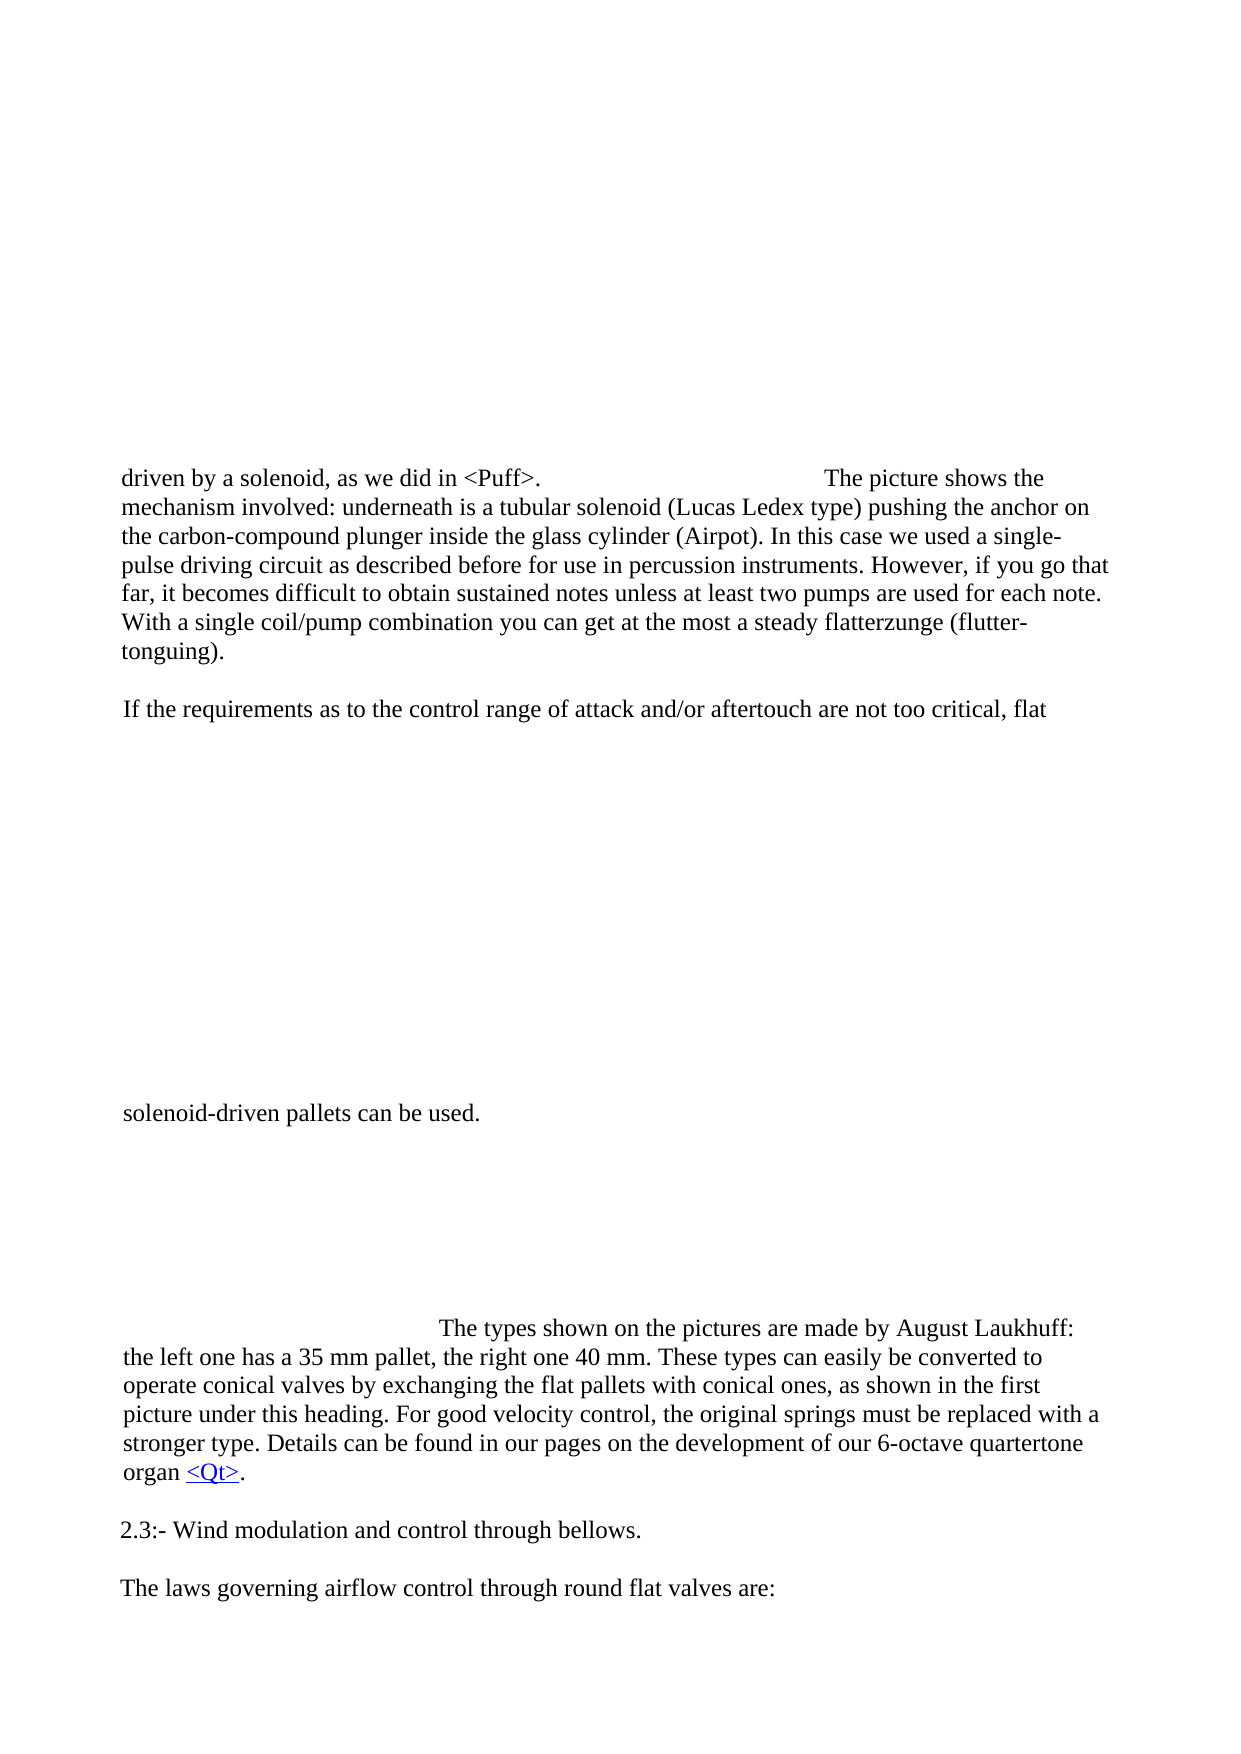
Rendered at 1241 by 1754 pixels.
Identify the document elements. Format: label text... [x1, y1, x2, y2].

text 2.3:- Wind modulation and control through bellows. [120, 1515, 1116, 1544]
text driven by a solenoid, as we did in <Puff>. The picture shows the mechanism involved: underneath is a tubular solenoid (Lucas Ledex type) pushing the anchor on the carbon-compound plunger inside the glass cylinder (Airpot). In this case we used a single-pulse driving circuit as described before for use in percussion instruments. However, if you go that far, it becomes difficult to obtain sustained notes unless at least two pumps are used for each note. With a single coil/pump combination you can get at the most a steady flatterzunge (flutter-tonguing). [121, 118, 1111, 665]
text The laws governing airflow control through round flat valves are: [120, 1573, 1105, 1602]
text If the requirements as to the control range of attack and/or aftertouch are not too critical, flat solenoid-driven pallets can be used. The types shown on the pictures are made by August Laukhuff: the left one has a 35 mm pallet, the right one 40 mm. These types can easily be converted to operate conical valves by exchanging the flat pallets with conical ones, as shown in the first picture under this heading. For good velocity control, the original springs must be replaced with a stronger type. Details can be found in our pages on the development of our 6-octave quartertone organ <Qt>. [123, 694, 1109, 1485]
